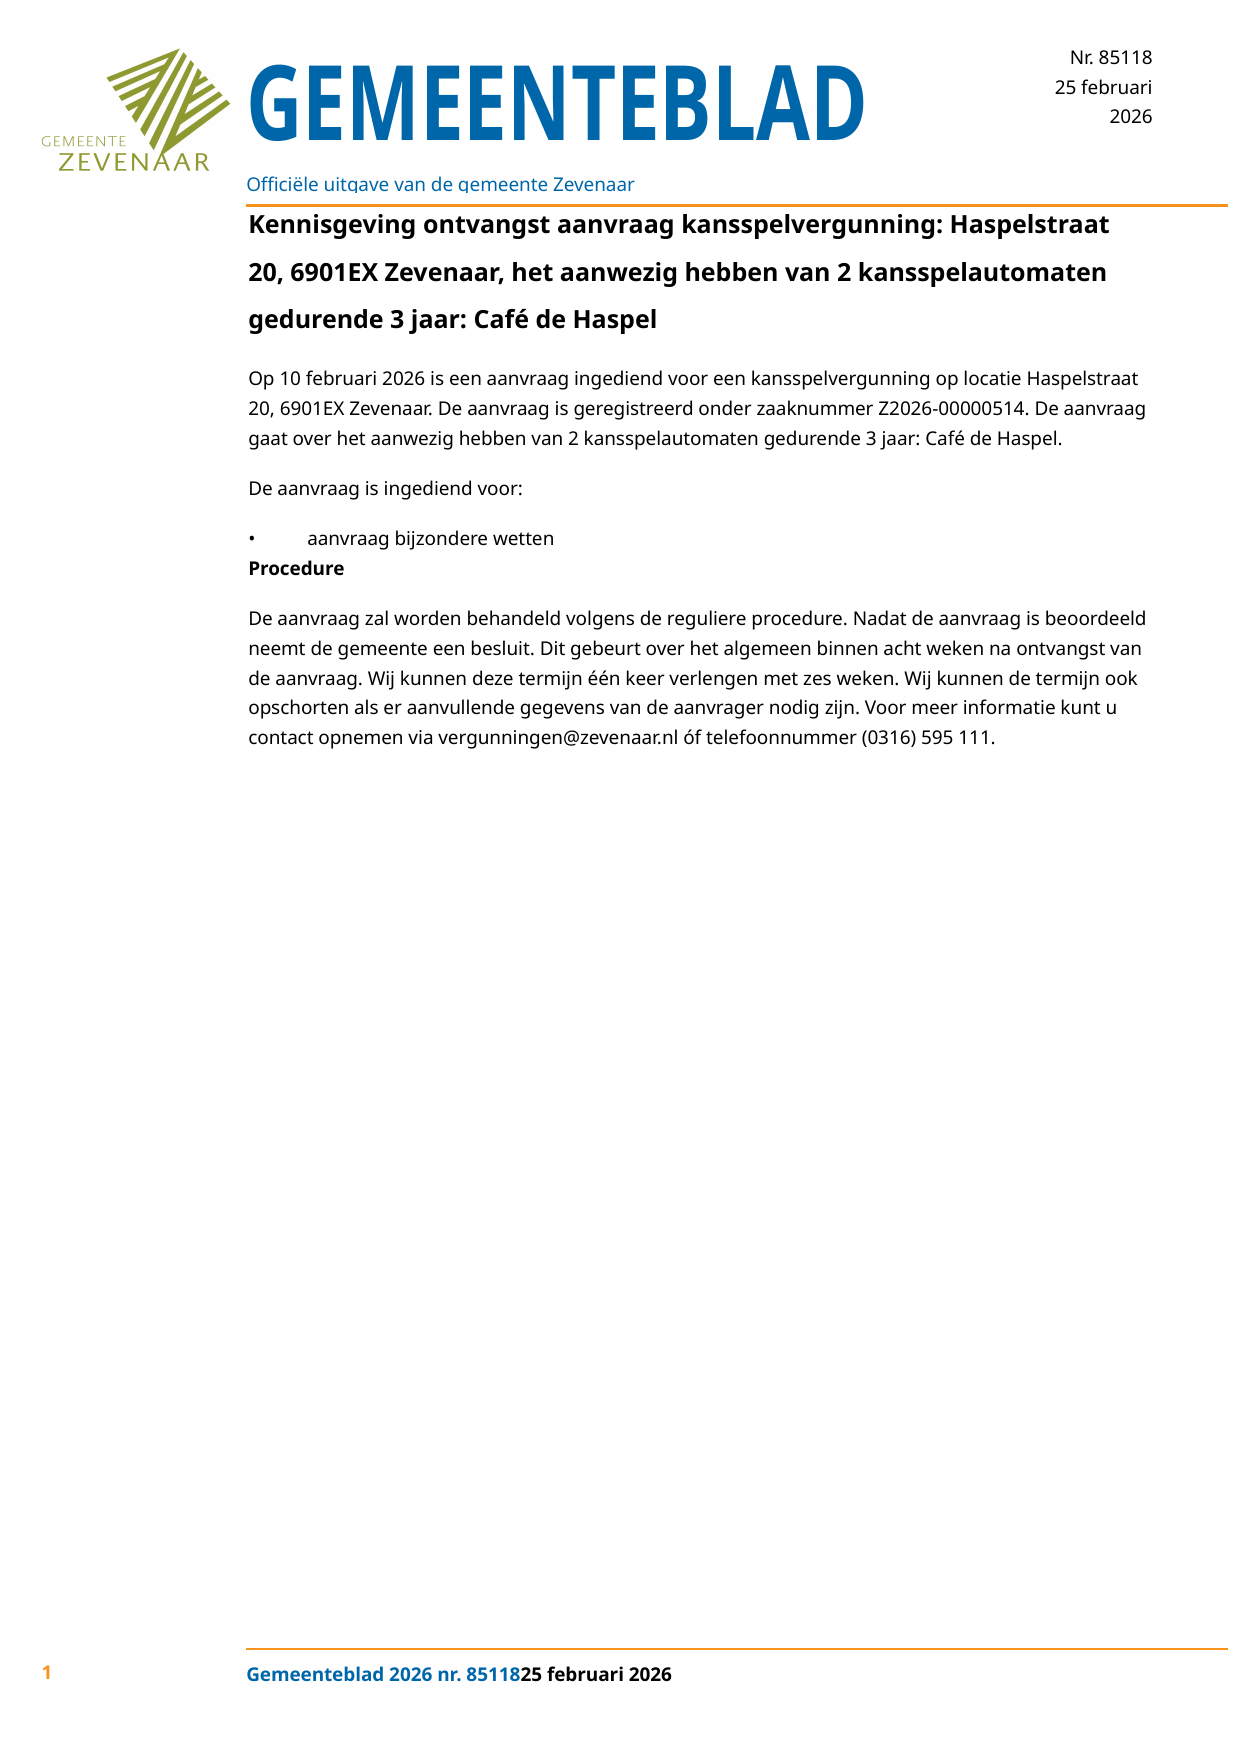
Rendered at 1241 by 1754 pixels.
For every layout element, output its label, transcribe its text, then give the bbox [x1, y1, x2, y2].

picture [41, 47, 231, 172]
text De aanvraag zal worden behandeld volgens de reguliere procedure. Nadat de aanvraag is beoordeeld neemt de gemeente een besluit. Dit gebeurt over het algemeen binnen acht weken na ontvangst van de aanvraag. Wij kunnen deze termijn één keer verlengen met zes weken. Wij kunnen de termijn ook opschorten als er aanvullende gegevens van de aanvrager nodig zijn. Voor meer informatie kunt u contact opnemen via vergunningen@zevenaar.nl óf telefoonnummer (0316) 595 111. [248, 606, 1152, 749]
list aanvraag bijzondere wetten [248, 526, 1152, 551]
text Op 10 februari 2026 is een aanvraag ingediend voor een kansspelvergunning op locatie Haspelstraat 20, 6901EX Zevenaar. De aanvraag is geregistreerd onder zaaknummer Z2026-00000514. De aanvraag gaat over het aanwezig hebben van 2 kansspelautomaten gedurende 3 jaar: Café de Haspel. [248, 366, 1152, 450]
text De aanvraag is ingediend voor: [248, 475, 1152, 501]
text Procedure [248, 555, 1152, 581]
text Kennisgeving ontvangst aanvraag kansspelvergunning: Haspelstraat 20, 6901EX Zevenaar, het aanwezig hebben van 2 kansspelautomaten gedurende 3 jaar: Café de Haspel [248, 207, 1152, 336]
